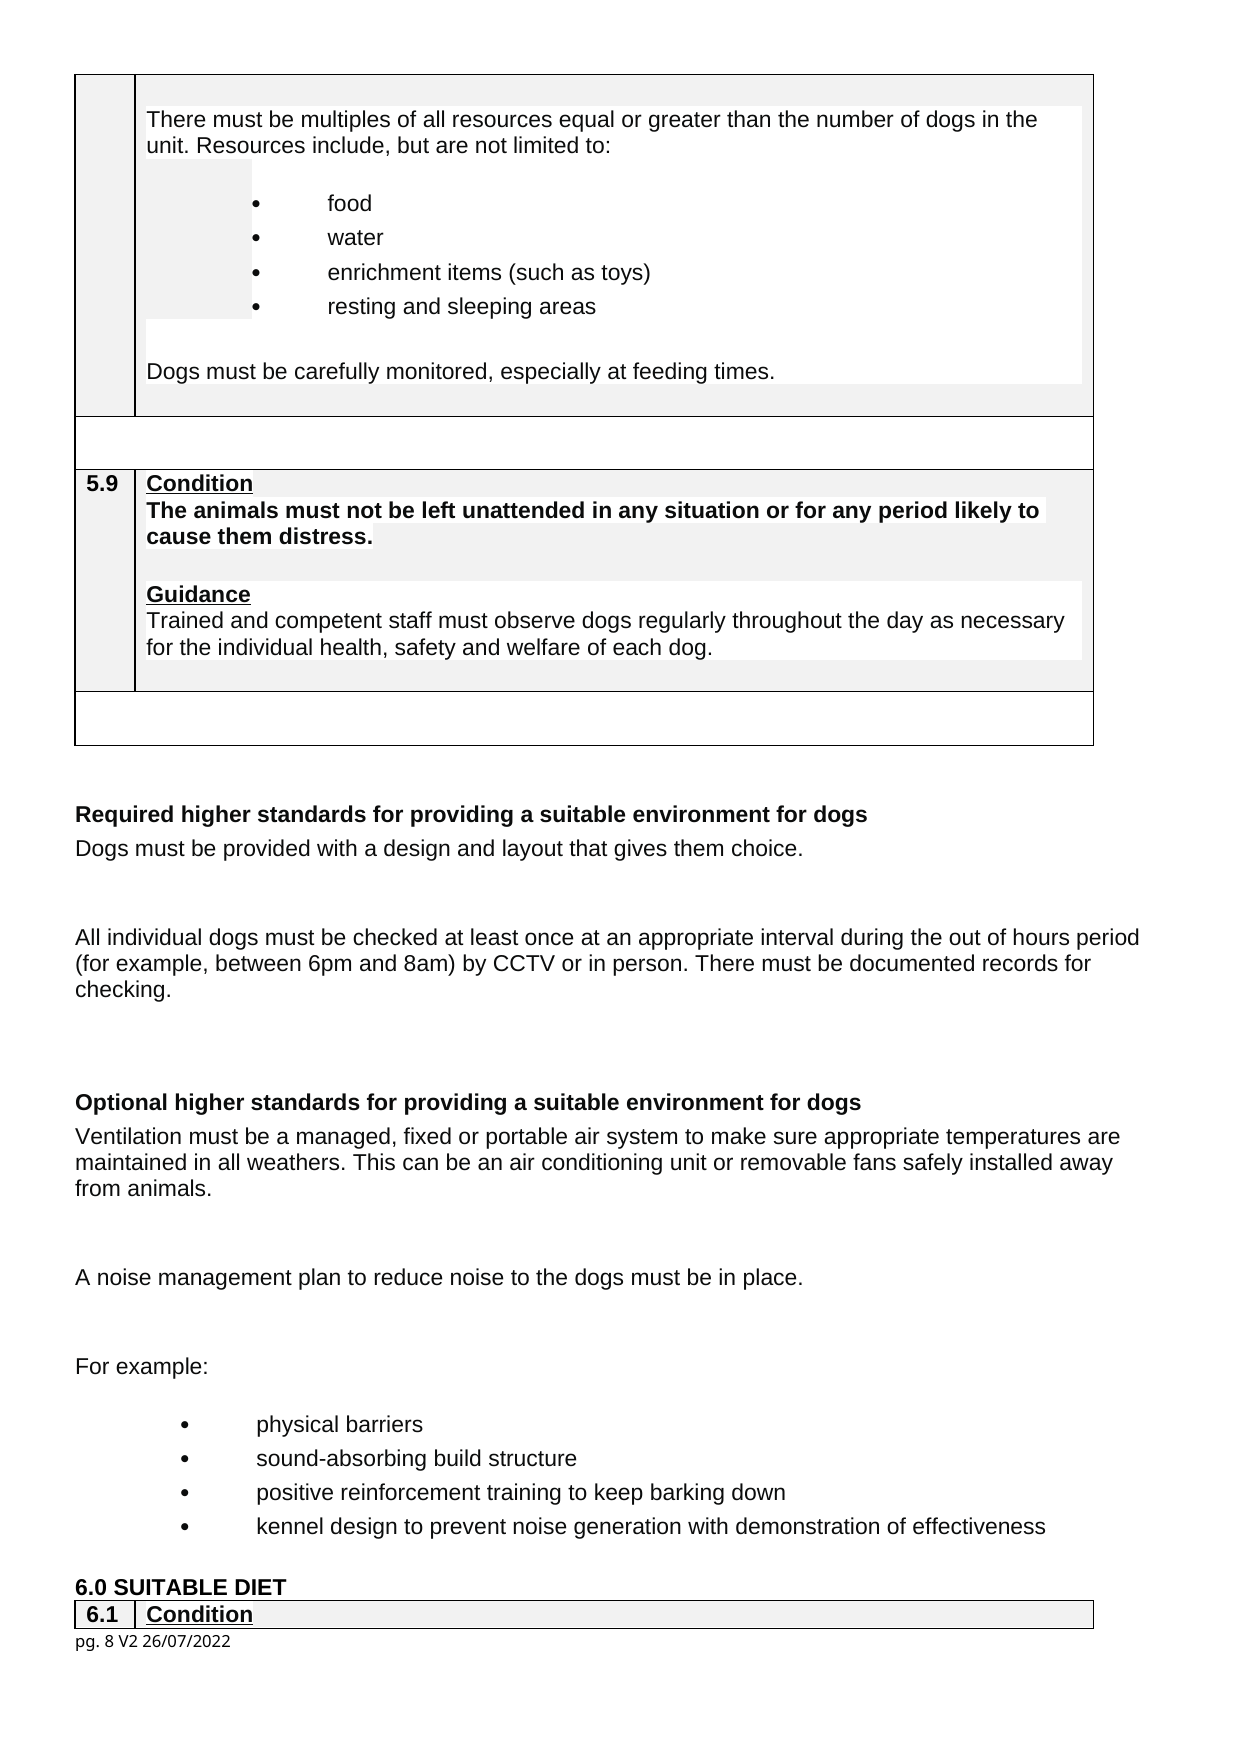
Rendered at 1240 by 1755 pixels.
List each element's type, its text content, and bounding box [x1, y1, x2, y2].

table_cell [76, 692, 1093, 745]
text All individual dogs must be checked at least once at an appropriate interval during the out of hours period (for example, between 6pm and 8am) by CCTV or in person. There must be documented records for checking. [75, 923, 1164, 1003]
table_cell [76, 75, 134, 416]
subtitle Required higher standards for providing a suitable environment for dogs [75, 801, 1164, 827]
table_cell [76, 417, 1093, 469]
text For example: [75, 1353, 1164, 1379]
table_cell Condition The animals must not be left unattended in any situation or for any period likely to cause them distress. Guidance Trained and competent staff must observe dogs regularly throughout the day as necessary for the individual health, safety and welfare of each dog. [136, 470, 1093, 691]
list physical barriers [181, 1411, 1164, 1437]
text Dogs must be provided with a design and layout that gives them choice. [75, 835, 1164, 861]
table_cell 5.9 [76, 470, 134, 691]
table_header Condition [136, 1601, 1093, 1627]
text Ventilation must be a managed, fixed or portable air system to make sure appropriate temperatures are maintained in all weathers. This can be an air conditioning unit or removable fans safely installed away from animals. [75, 1123, 1164, 1202]
list positive reinforcement training to keep barking down [181, 1479, 1164, 1505]
subtitle Optional higher standards for providing a suitable environment for dogs [75, 1088, 1164, 1115]
text 6.0 SUITABLE DIET [75, 1574, 1164, 1600]
list kennel design to prevent noise generation with demonstration of effectiveness [181, 1513, 1164, 1539]
list sound-absorbing build structure [181, 1445, 1164, 1471]
text A noise management plan to reduce noise to the dogs must be in place. [75, 1264, 1164, 1291]
table_cell There must be multiples of all resources equal or greater than the number of dogs in the unit. Resources include, but are not limited to: food water enrichment items (such as toys) resting and sleeping areas Dogs must be carefully monitored, especially at feeding times. [136, 75, 1093, 416]
table_header 6.1 [76, 1601, 134, 1627]
